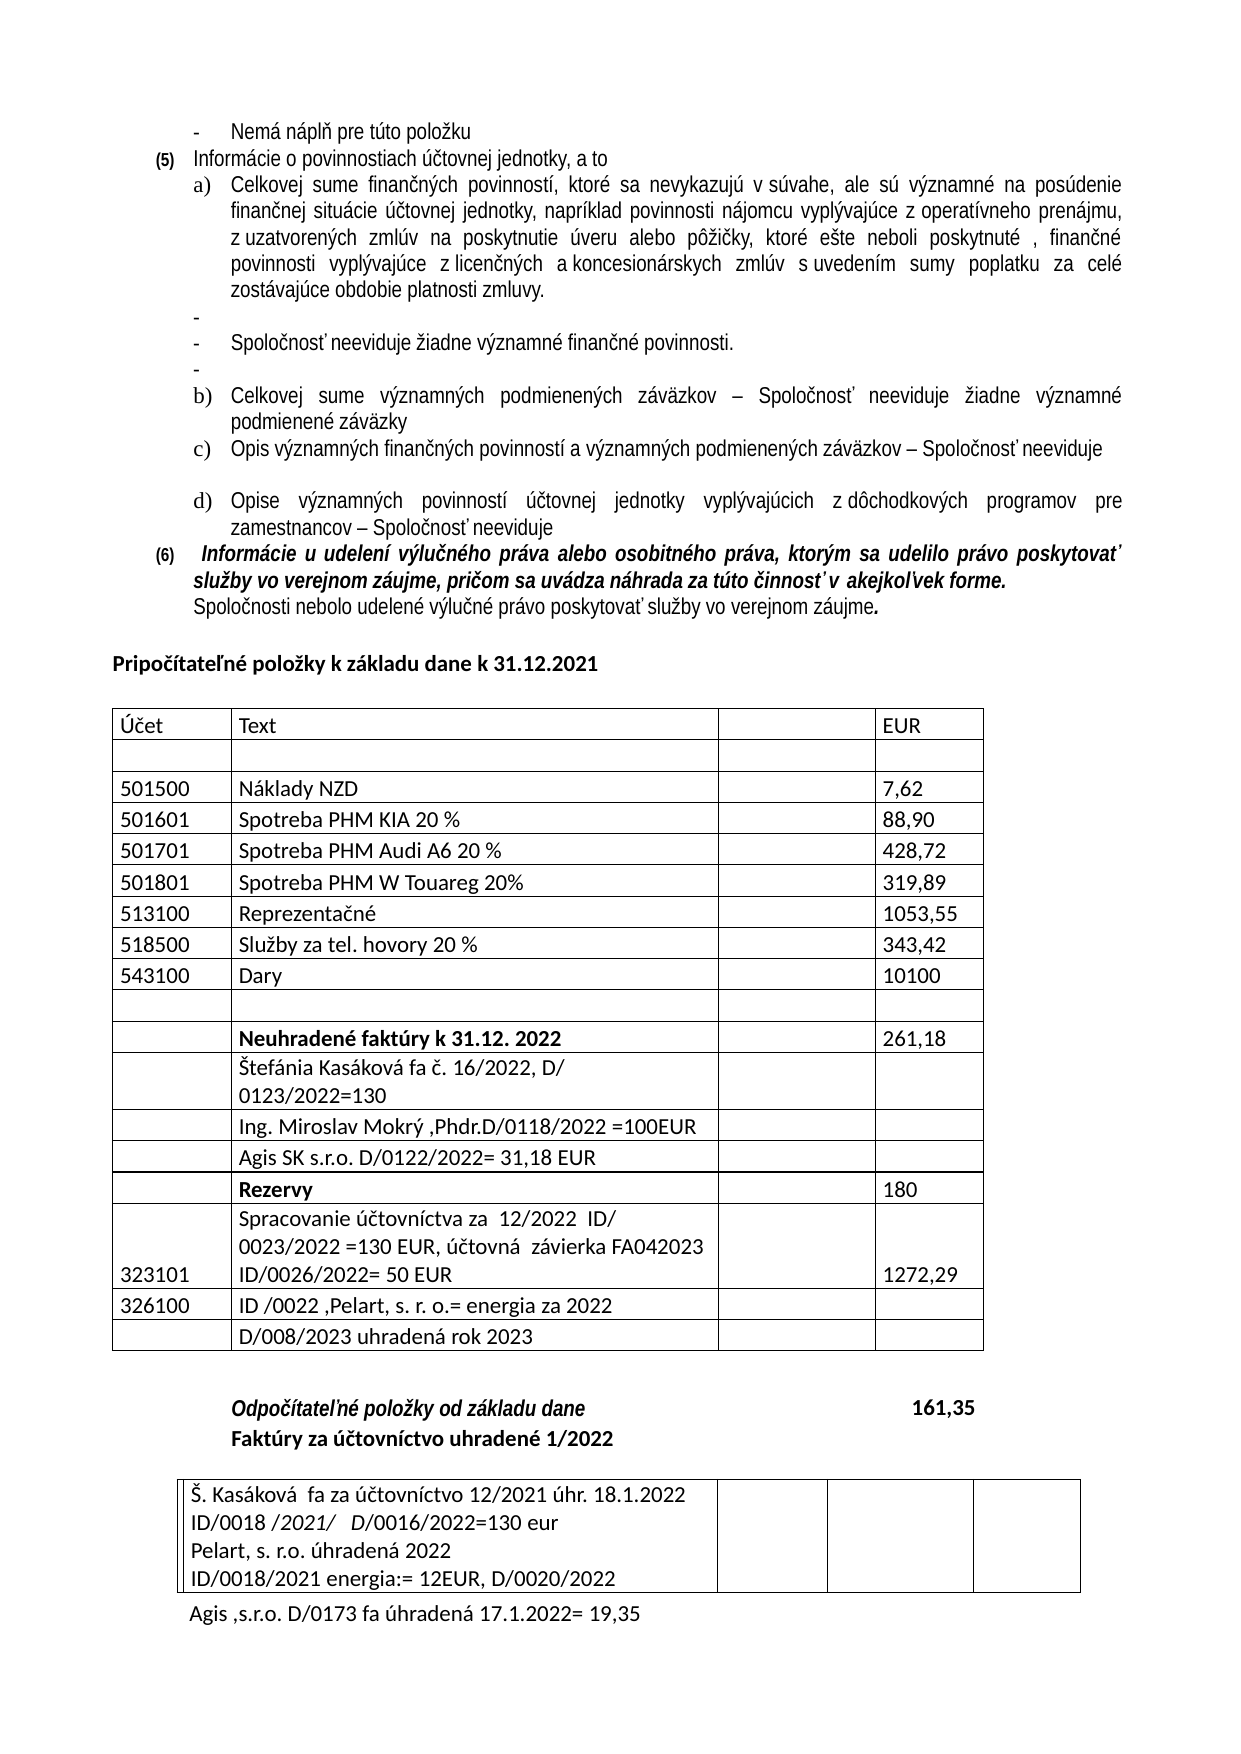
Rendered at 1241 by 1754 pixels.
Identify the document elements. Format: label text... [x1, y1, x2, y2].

table_cell 501701 [113, 834, 231, 864]
table_header [828, 1480, 973, 1592]
table_cell [231, 677, 719, 708]
table_cell [718, 1593, 827, 1633]
table_cell D/008/2023 uhradená rok 2023 [232, 1320, 718, 1350]
table_cell Spotreba PHM Audi A6 20 % [232, 834, 718, 864]
table_cell Spotreba PHM KIA 20 % [232, 803, 718, 833]
table_cell [232, 740, 718, 771]
table_cell 1053,55 [876, 897, 983, 927]
table_cell Spotreba PHM W Touareg 20% [232, 865, 718, 896]
table_cell Odpočítateľné položky od základu dane [231, 1390, 719, 1421]
table_cell Ing. Miroslav Mokrý ,Phdr.D/0118/2022 =100EUR [232, 1110, 718, 1140]
table_cell [876, 1110, 983, 1140]
table_cell Text [232, 709, 718, 739]
table_cell 1272,29 [876, 1204, 983, 1288]
table_cell [719, 897, 875, 927]
table_cell [719, 740, 875, 771]
table_cell [231, 1351, 719, 1390]
table_cell [979, 677, 983, 708]
table_cell [113, 1053, 231, 1109]
table_cell Reprezentačné [232, 897, 718, 927]
table_cell [875, 1351, 975, 1390]
text Spoločnosti nebolo udelené výlučné právo poskytovať služby vo verejnom záujme. [193, 593, 1122, 619]
table_cell [113, 1421, 231, 1453]
table_cell 343,42 [876, 928, 983, 958]
list Spoločnosť neeviduje žiadne významné finančné povinnosti. [193, 329, 1122, 355]
table_cell 518500 [113, 928, 231, 958]
table_cell [113, 1320, 231, 1350]
table_cell 319,89 [876, 865, 983, 896]
table_cell 7,62 [876, 772, 983, 802]
table_cell Neuhradené faktúry k 31.12. 2022 [232, 1022, 718, 1052]
table_cell [975, 1351, 979, 1390]
table_cell [113, 1141, 231, 1171]
table_cell [719, 803, 875, 833]
table_cell 513100 [113, 897, 231, 927]
list Celkovej sume finančných povinností, ktoré sa nevykazujú v súvahe, ale sú významné na posúdenie finančnej situácie účtovnej jednotky, napríklad povinnosti nájomcu vyplývajúce z operatívneho prenájmu, z uzatvorených zmlúv na poskytnutie úveru alebo pôžičky, ktoré ešte neboli poskytnuté , finančné povinnosti vyplývajúce z licenčných a koncesionárskych zmlúv s uvedením sumy poplatku za celé zostávajúce obdobie platnosti zmluvy. [193, 171, 1122, 303]
table_cell [719, 1110, 875, 1140]
list Celkovej sume významných podmienených záväzkov – Spoločnosť neeviduje žiadne významné podmienené záväzky [193, 382, 1122, 434]
table_header [719, 646, 875, 677]
table_cell Účet [113, 709, 231, 739]
table_cell [113, 1351, 231, 1390]
list Opise významných povinností účtovnej jednotky vyplývajúcich z dôchodkových programov pre zamestnancov – Spoločnosť neeviduje [193, 487, 1122, 540]
table_cell [719, 1289, 875, 1319]
table_cell [113, 1022, 231, 1052]
table_cell [876, 1141, 983, 1171]
table_cell [719, 990, 875, 1021]
table_cell [876, 1289, 983, 1319]
table_header [875, 646, 975, 677]
table_header Pripočítateľné položky k základu dane k 31.12.2021 [113, 646, 719, 677]
table_cell Rezervy [232, 1173, 718, 1203]
table_header [975, 646, 979, 677]
table_cell [719, 1351, 875, 1390]
table_cell [719, 1022, 875, 1052]
table_cell [719, 1141, 875, 1171]
table_header Š. Kasáková fa za účtovníctvo 12/2021 úhr. 18.1.2022 ID/0018 /2021/ D/0016/2022=130 eur Pelart, s. r.o. úhradená 2022 ID/0018/2021 energia:= 12EUR, D/0020/2022 [184, 1480, 717, 1592]
table_cell [113, 1110, 231, 1140]
table_cell [876, 740, 983, 771]
table_header [718, 1480, 827, 1592]
table_cell [1080, 1592, 1188, 1633]
list Informácie o povinnostiach účtovnej jednotky, a to [156, 144, 1122, 171]
table_cell 501500 [113, 772, 231, 802]
table_cell [719, 1421, 875, 1453]
table_cell [719, 1053, 875, 1109]
table_cell [719, 677, 875, 708]
table_cell [113, 740, 231, 771]
list Informácie u udelení výlučného práva alebo osobitného práva, ktorým sa udelilo právo poskytovať služby vo verejnom záujme, pričom sa uvádza náhrada za túto činnosť v akejkoľvek forme. [156, 540, 1122, 593]
table_cell EUR [876, 709, 983, 739]
table_cell [827, 1593, 974, 1633]
table_cell 543100 [113, 959, 231, 989]
table_cell [875, 1421, 975, 1453]
table_cell Agis ,s.r.o. D/0173 fa úhradená 17.1.2022= 19,35 [183, 1593, 718, 1633]
table_cell [719, 709, 875, 739]
table_cell [719, 772, 875, 802]
table_cell [875, 677, 975, 708]
table_cell [979, 1351, 983, 1390]
table_cell [232, 990, 718, 1021]
table_cell ID /0022 ,Pelart, s. r. o.= energia za 2022 [232, 1289, 718, 1319]
table_cell 428,72 [876, 834, 983, 864]
table_cell Spracovanie účtovníctva za 12/2022 ID/ 0023/2022 =130 EUR, účtovná závierka FA042023 ID/0026/2022= 50 EUR [232, 1204, 718, 1288]
table_cell Dary [232, 959, 718, 989]
table_cell [113, 677, 231, 708]
table_cell 326100 [113, 1289, 231, 1319]
table_cell Služby za tel. hovory 20 % [232, 928, 718, 958]
table_header [1081, 1479, 1188, 1592]
list Nemá náplň pre túto položku [193, 118, 1122, 144]
table_cell Faktúry za účtovníctvo uhradené 1/2022 [231, 1421, 719, 1453]
table_cell [876, 1320, 983, 1350]
table_cell [979, 1421, 983, 1453]
table_cell [719, 1320, 875, 1350]
table_header [979, 646, 983, 677]
table_cell [719, 834, 875, 864]
table_cell Náklady NZD [232, 772, 718, 802]
table_cell [113, 1173, 231, 1203]
table_cell [876, 990, 983, 1021]
table_cell 501601 [113, 803, 231, 833]
table_cell [876, 1053, 983, 1109]
table_cell 161,35 [875, 1390, 975, 1421]
table_header [178, 1480, 183, 1592]
table_cell 323101 [113, 1204, 231, 1288]
table_cell 180 [876, 1173, 983, 1203]
table_cell [719, 1390, 875, 1421]
table_cell [975, 1390, 979, 1421]
table_cell [113, 1390, 231, 1421]
table_cell [974, 1593, 1080, 1633]
table_cell [719, 959, 875, 989]
table_cell Agis SK s.r.o. D/0122/2022= 31,18 EUR [232, 1141, 718, 1171]
table_cell 10100 [876, 959, 983, 989]
table_cell [719, 1204, 875, 1288]
table_cell [979, 1390, 983, 1421]
table_cell 261,18 [876, 1022, 983, 1052]
table_header [974, 1480, 1080, 1592]
table_cell 88,90 [876, 803, 983, 833]
table_cell [719, 865, 875, 896]
table_cell [719, 928, 875, 958]
table_cell [975, 677, 979, 708]
table_cell [113, 990, 231, 1021]
table_cell 501801 [113, 865, 231, 896]
list Opis významných finančných povinností a významných podmienených záväzkov – Spoločnosť neeviduje [193, 434, 1122, 461]
table_cell [719, 1173, 875, 1203]
table_cell [975, 1421, 979, 1453]
table_cell [177, 1593, 183, 1633]
table_cell Štefánia Kasáková fa č. 16/2022, D/ 0123/2022=130 [232, 1053, 718, 1109]
